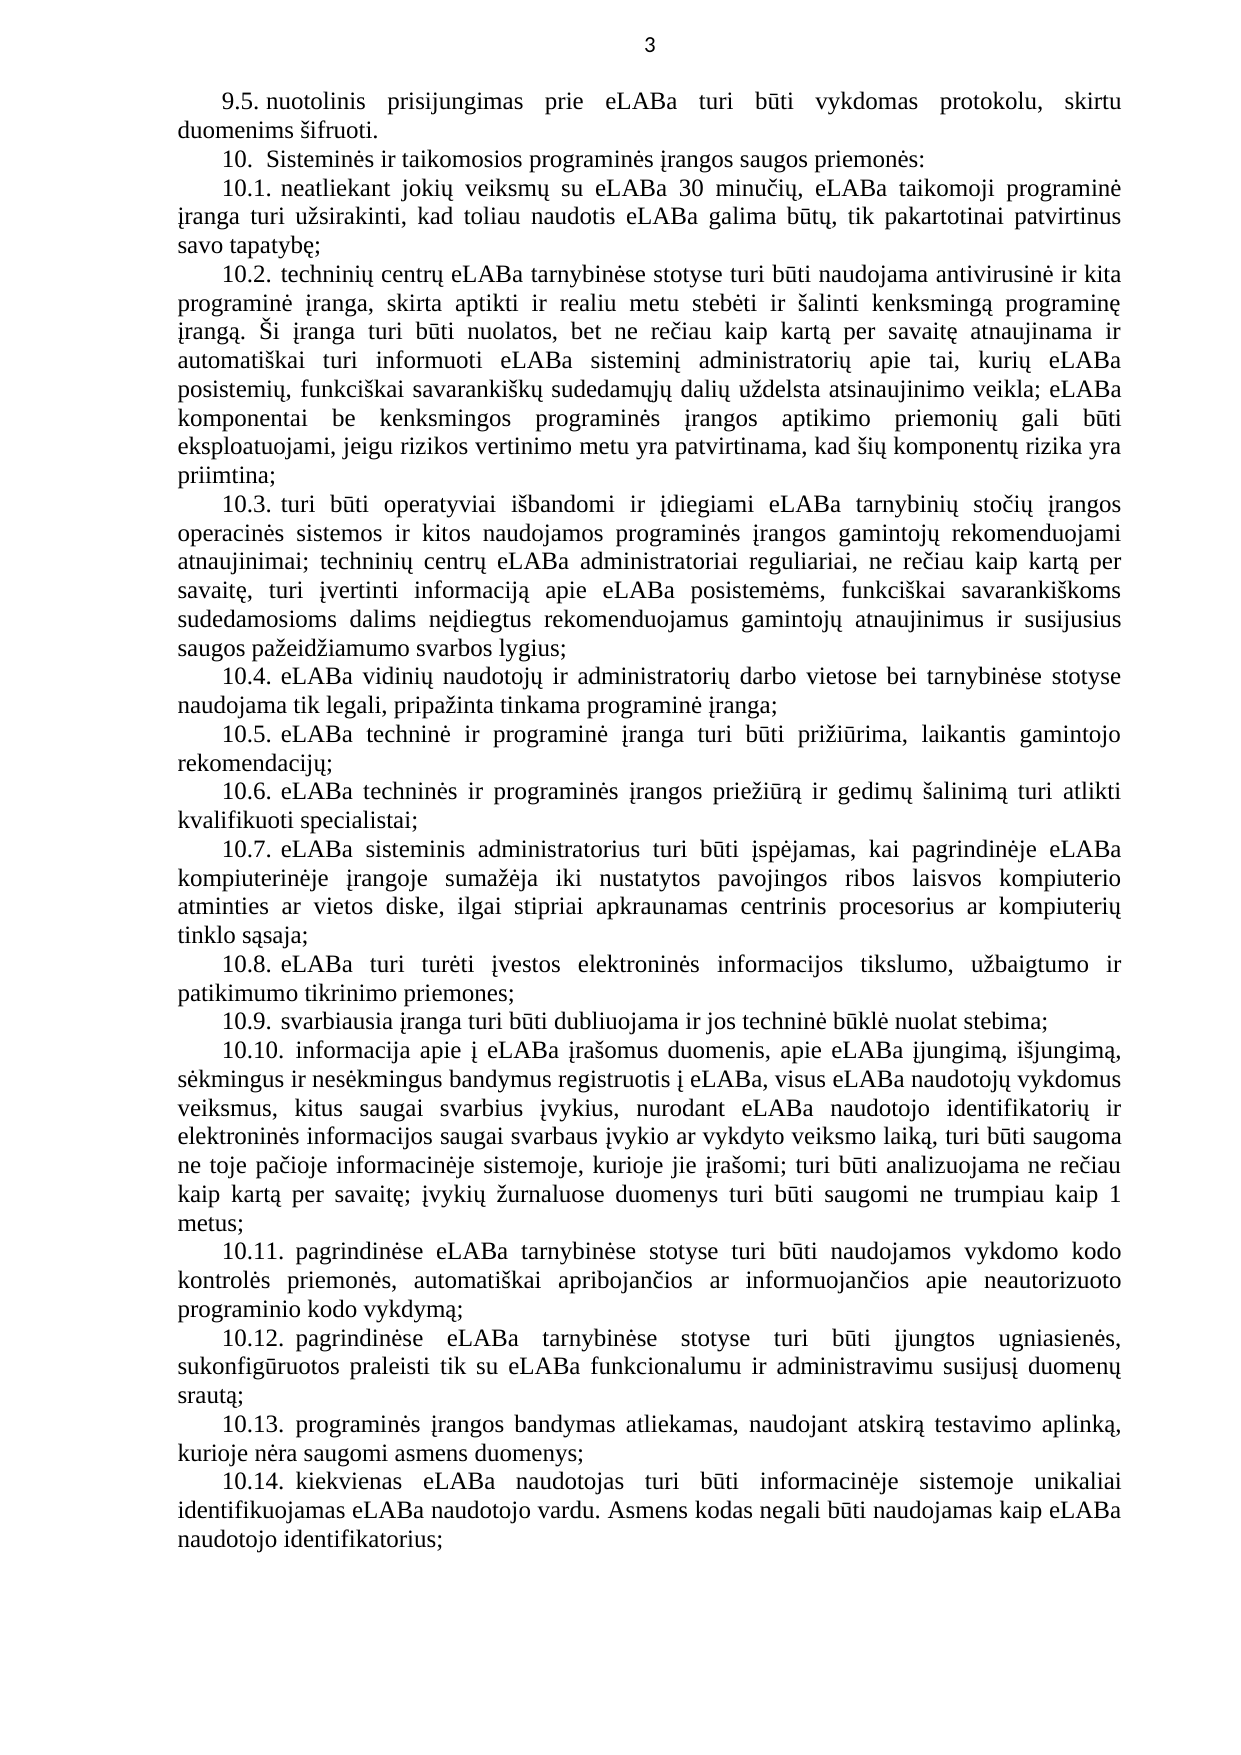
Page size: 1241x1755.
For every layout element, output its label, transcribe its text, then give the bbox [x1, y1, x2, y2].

text 10.6. eLABa techninės ir programinės įrangos priežiūrą ir gedimų šalinimą turi atlikti kvalifikuoti specialistai; [177, 776, 1122, 834]
text 10.4. eLABa vidinių naudotojų ir administratorių darbo vietose bei tarnybinėse stotyse naudojama tik legali, pripažinta tinkama programinė įranga; [177, 661, 1122, 719]
text 10.9. svarbiausia įranga turi būti dubliuojama ir jos techninė būklė nuolat stebima; [177, 1006, 1122, 1035]
text 10.12. pagrindinėse eLABa tarnybinėse stotyse turi būti įjungtos ugniasienės, sukonfigūruotos praleisti tik su eLABa funkcionalumu ir administravimu susijusį duomenų srautą; [177, 1323, 1122, 1409]
text 10.11. pagrindinėse eLABa tarnybinėse stotyse turi būti naudojamos vykdomo kodo kontrolės priemonės, automatiškai apribojančios ar informuojančios apie neautorizuoto programinio kodo vykdymą; [177, 1236, 1122, 1323]
text 10.5. eLABa techninė ir programinė įranga turi būti prižiūrima, laikantis gamintojo rekomendacijų; [177, 719, 1122, 776]
text 10.1. neatliekant jokių veiksmų su eLABa 30 minučių, eLABa taikomoji programinė įranga turi užsirakinti, kad toliau naudotis eLABa galima būtų, tik pakartotinai patvirtinus savo tapatybę; [177, 173, 1122, 259]
text 10.8. eLABa turi turėti įvestos elektroninės informacijos tikslumo, užbaigtumo ir patikimumo tikrinimo priemones; [177, 949, 1122, 1006]
text 10.7. eLABa sisteminis administratorius turi būti įspėjamas, kai pagrindinėje eLABa kompiuterinėje įrangoje sumažėja iki nustatytos pavojingos ribos laisvos kompiuterio atminties ar vietos diske, ilgai stipriai apkraunamas centrinis procesorius ar kompiuterių tinklo sąsaja; [177, 834, 1122, 949]
text 10.10. informacija apie į eLABa įrašomus duomenis, apie eLABa įjungimą, išjungimą, sėkmingus ir nesėkmingus bandymus registruotis į eLABa, visus eLABa naudotojų vykdomus veiksmus, kitus saugai svarbius įvykius, nurodant eLABa naudotojo identifikatorių ir elektroninės informacijos saugai svarbaus įvykio ar vykdyto veiksmo laiką, turi būti saugoma ne toje pačioje informacinėje sistemoje, kurioje jie įrašomi; turi būti analizuojama ne rečiau kaip kartą per savaitę; įvykių žurnaluose duomenys turi būti saugomi ne trumpiau kaip 1 metus; [177, 1035, 1122, 1236]
text 10.14. kiekvienas eLABa naudotojas turi būti informacinėje sistemoje unikaliai identifikuojamas eLABa naudotojo vardu. Asmens kodas negali būti naudojamas kaip eLABa naudotojo identifikatorius; [177, 1466, 1122, 1553]
text 10. Sisteminės ir taikomosios programinės įrangos saugos priemonės: [177, 144, 1122, 173]
text 9.5. nuotolinis prisijungimas prie eLABa turi būti vykdomas protokolu, skirtu duomenims šifruoti. [177, 86, 1122, 144]
text 10.2. techninių centrų eLABa tarnybinėse stotyse turi būti naudojama antivirusinė ir kita programinė įranga, skirta aptikti ir realiu metu stebėti ir šalinti kenksmingą programinę įrangą. Ši įranga turi būti nuolatos, bet ne rečiau kaip kartą per savaitę atnaujinama ir automatiškai turi informuoti eLABa sisteminį administratorių apie tai, kurių eLABa posistemių, funkciškai savarankiškų sudedamųjų dalių uždelsta atsinaujinimo veikla; eLABa komponentai be kenksmingos programinės įrangos aptikimo priemonių gali būti eksploatuojami, jeigu rizikos vertinimo metu yra patvirtinama, kad šių komponentų rizika yra priimtina; [177, 259, 1122, 489]
text 10.3. turi būti operatyviai išbandomi ir įdiegiami eLABa tarnybinių stočių įrangos operacinės sistemos ir kitos naudojamos programinės įrangos gamintojų rekomenduojami atnaujinimai; techninių centrų eLABa administratoriai reguliariai, ne rečiau kaip kartą per savaitę, turi įvertinti informaciją apie eLABa posistemėms, funkciškai savarankiškoms sudedamosioms dalims neįdiegtus rekomenduojamus gamintojų atnaujinimus ir susijusius saugos pažeidžiamumo svarbos lygius; [177, 489, 1122, 661]
text 10.13. programinės įrangos bandymas atliekamas, naudojant atskirą testavimo aplinką, kurioje nėra saugomi asmens duomenys; [177, 1409, 1122, 1466]
